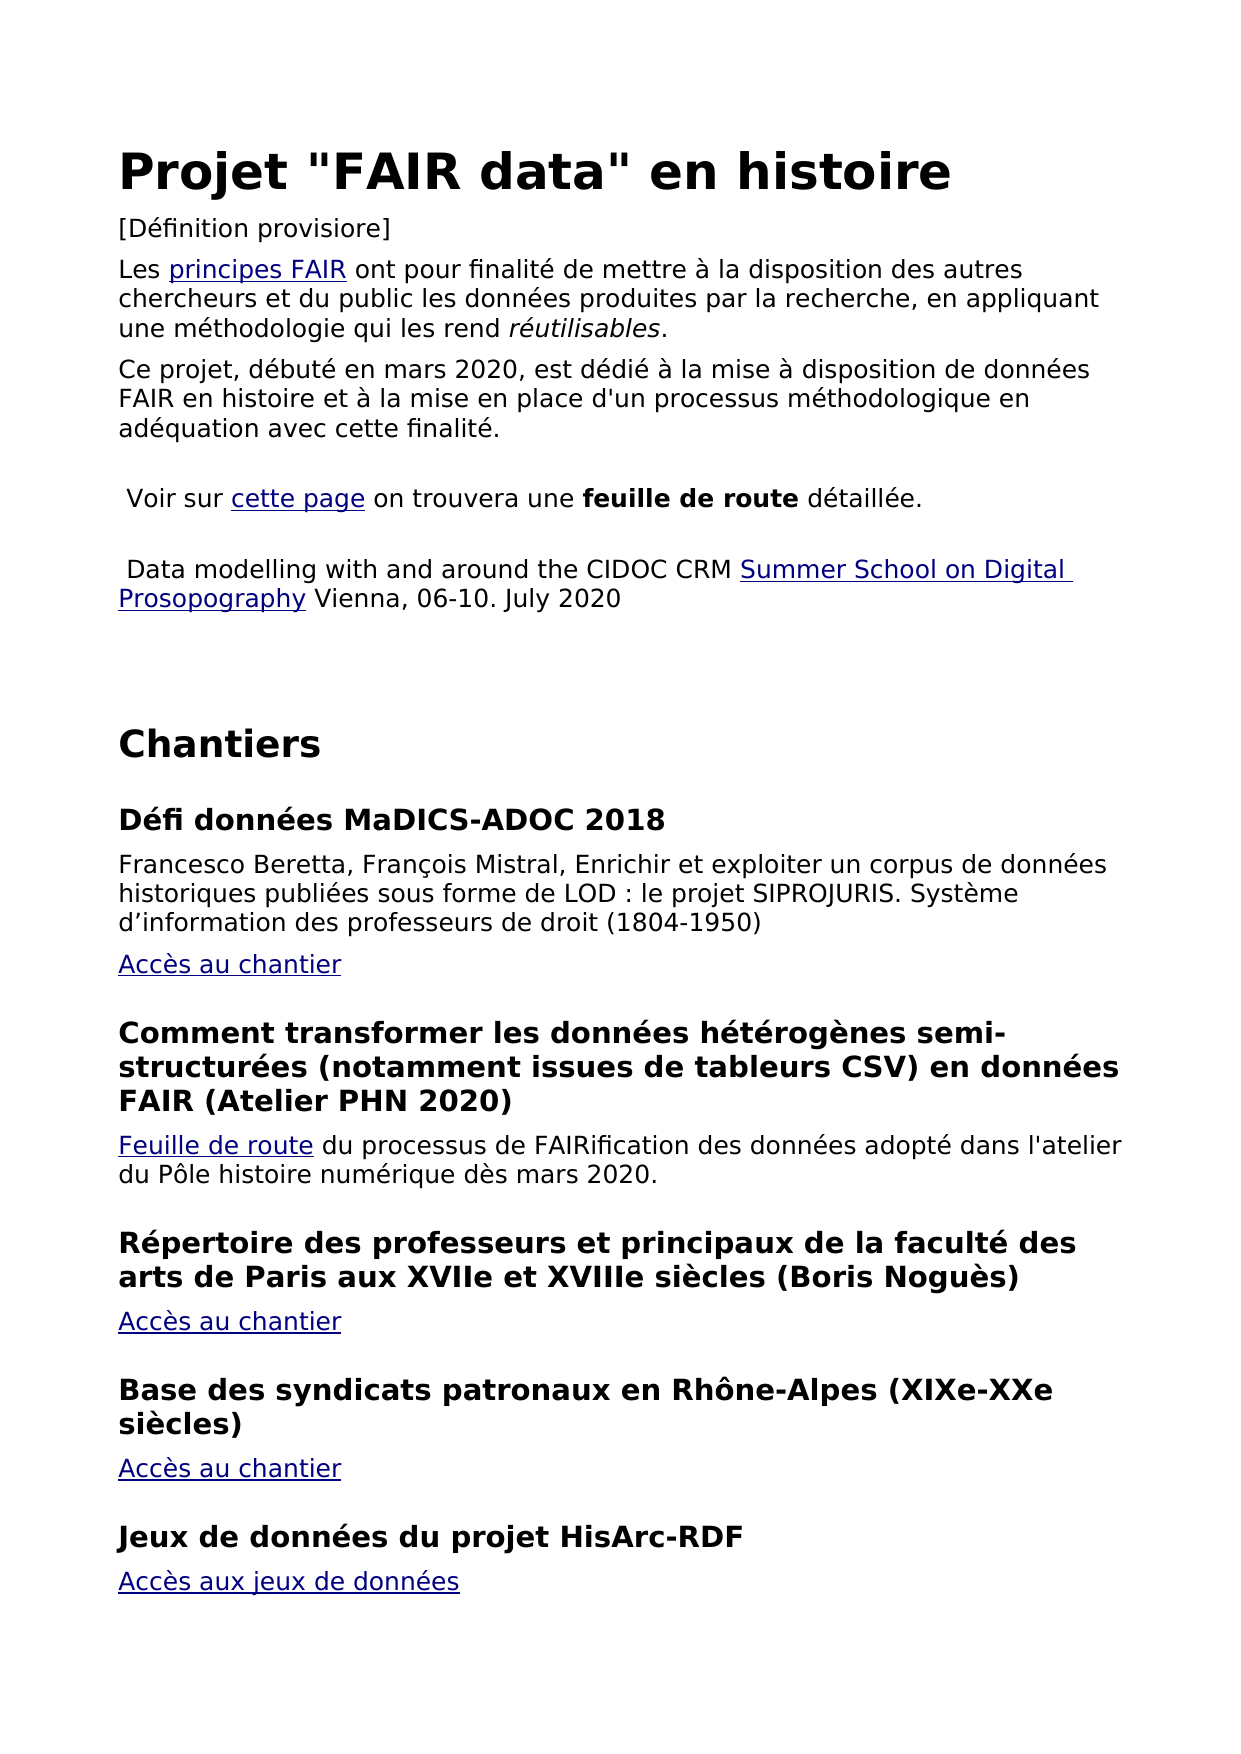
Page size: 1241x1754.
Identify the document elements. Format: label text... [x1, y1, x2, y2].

subtitle Comment transformer les données hétérogènes semi-structurées (notamment issues de tableurs CSV) en données FAIR (Atelier PHN 2020) [118, 1016, 1122, 1118]
subtitle Répertoire des professeurs et principaux de la faculté des arts de Paris aux XVIIe et XVIIIe siècles (Boris Noguès) [118, 1227, 1122, 1294]
text Data modelling with and around the CIDOC CRM Summer School on Digital Prosopography Vienna, 06-10. July 2020 [118, 526, 1122, 614]
text Les principes FAIR ont pour finalité de mettre à la disposition des autres chercheurs et du public les données produites par la recherche, en appliquant une méthodologie qui les rend réutilisables. [118, 256, 1122, 343]
subtitle Chantiers [118, 722, 1122, 766]
subtitle Base des syndicats patronaux en Rhône-Alpes (XIXe-XXe siècles) [118, 1374, 1122, 1442]
text Accès au chantier [118, 950, 1122, 979]
text Feuille de route du processus de FAIRification des données adopté dans l'atelier du Pôle histoire numérique dès mars 2020. [118, 1131, 1122, 1189]
text Accès au chantier [118, 1307, 1122, 1336]
subtitle Défi données MaDICS-ADOC 2018 [118, 803, 1122, 837]
text [Définition provisiore] [118, 214, 1122, 243]
text Accès au chantier [118, 1454, 1122, 1483]
text Accès aux jeux de données [118, 1567, 1122, 1596]
text Francesco Beretta, François Mistral, Enrichir et exploiter un corpus de données historiques publiées sous forme de LOD : le projet SIPROJURIS. Système d’information des professeurs de droit (1804-1950) [118, 850, 1122, 937]
subtitle Projet "FAIR data" en histoire [118, 143, 1122, 201]
text Voir sur cette page on trouvera une feuille de route détaillée. [118, 456, 1122, 514]
subtitle Jeux de données du projet HisArc-RDF [118, 1521, 1122, 1555]
text Ce projet, débuté en mars 2020, est dédié à la mise à disposition de données FAIR en histoire et à la mise en place d'un processus méthodologique en adéquation avec cette finalité. [118, 356, 1122, 443]
